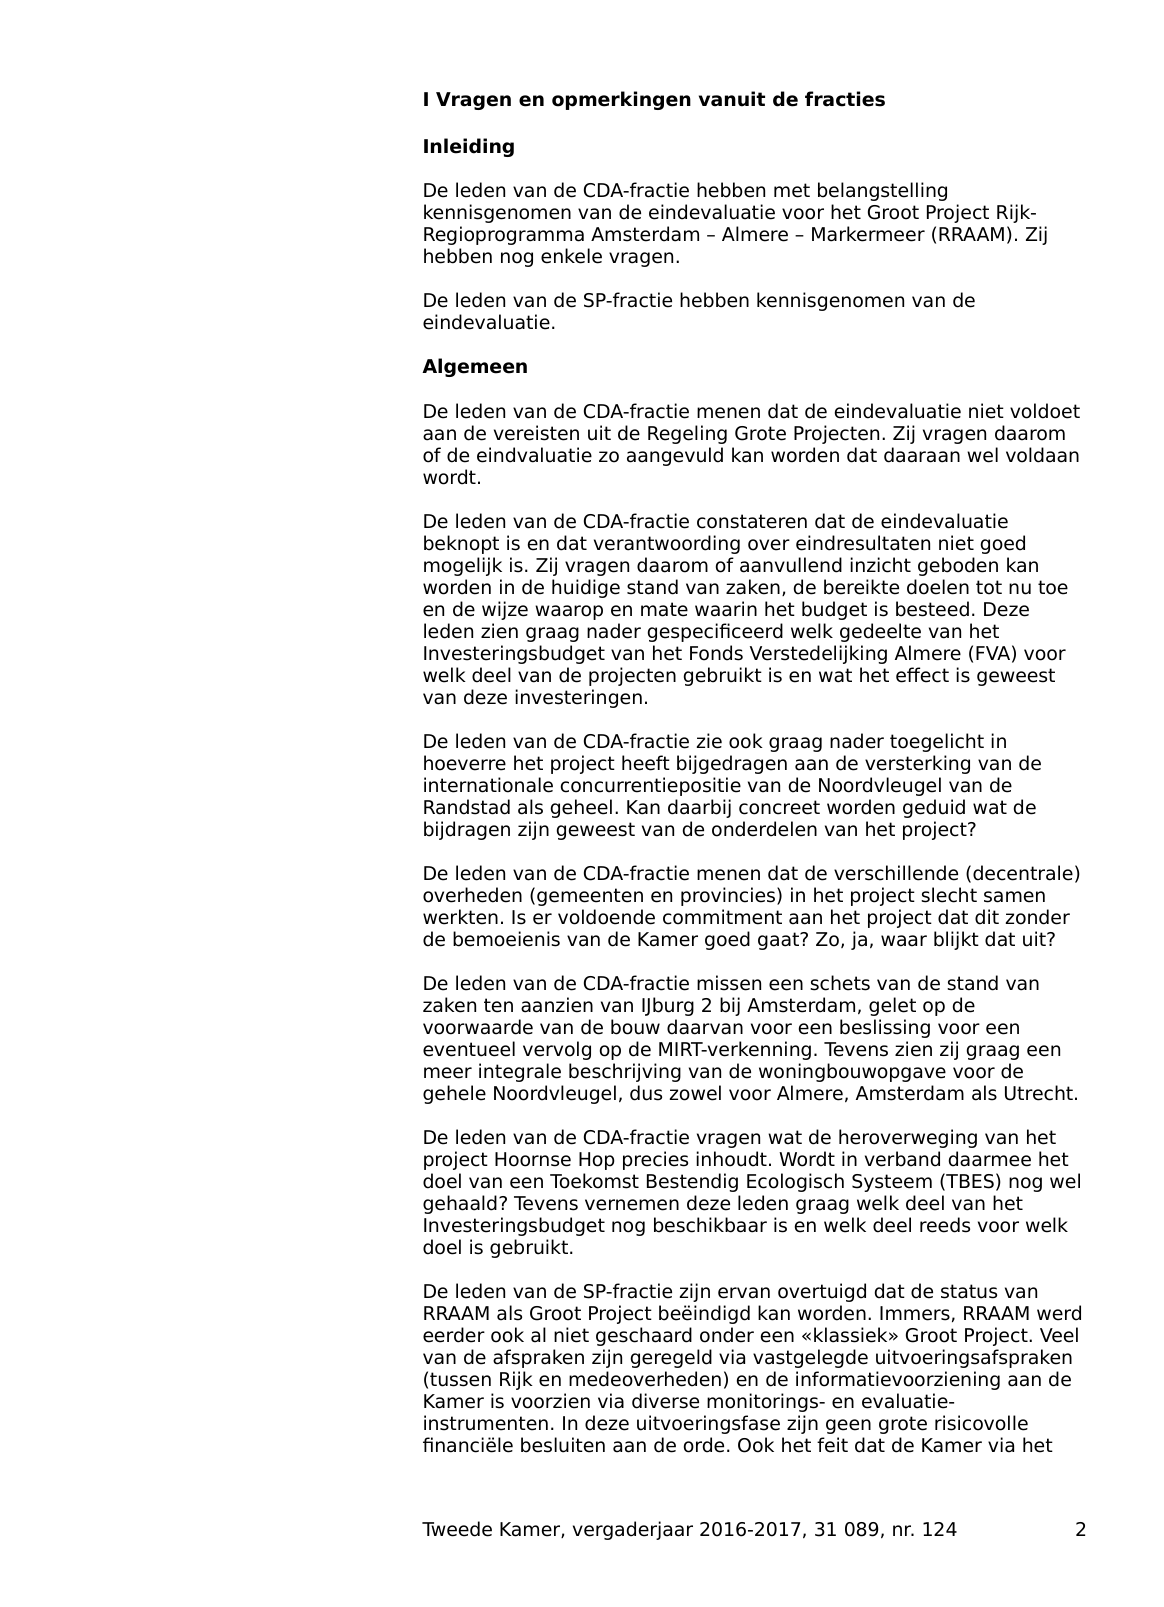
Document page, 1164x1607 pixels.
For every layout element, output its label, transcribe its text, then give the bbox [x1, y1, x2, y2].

text De leden van de CDA-fractie vragen wat de heroverweging van het project Hoornse Hop precies inhoudt. Wordt in verband daarmee het doel van een Toekomst Bestendig Ecologisch Systeem (TBES) nog wel gehaald? Tevens vernemen deze leden graag welk deel van het Investeringsbudget nog beschikbaar is en welk deel reeds voor welk doel is gebruikt. [422, 1127, 1087, 1259]
subtitle Inleiding [422, 136, 1087, 158]
subtitle Algemeen [422, 356, 1087, 378]
text De leden van de SP-fractie zijn ervan overtuigd dat de status van RRAAM als Groot Project beëindigd kan worden. Immers, RRAAM werd eerder ook al niet geschaard onder een «klassiek» Groot Project. Veel van de afspraken zijn geregeld via vastgelegde uitvoeringsafspraken (tussen Rijk en medeoverheden) en de informatievoorziening aan de Kamer is voorzien via diverse monitorings- en evaluatie-instrumenten. In deze uitvoeringsfase zijn geen grote risicovolle financiële besluiten aan de orde. Ook het feit dat de Kamer via het [422, 1281, 1087, 1457]
text De leden van de CDA-fractie hebben met belangstelling kennisgenomen van de eindevaluatie voor het Groot Project Rijk-Regioprogramma Amsterdam – Almere – Markermeer (RRAAM). Zij hebben nog enkele vragen. [422, 180, 1087, 268]
text De leden van de CDA-fractie menen dat de eindevaluatie niet voldoet aan de vereisten uit de Regeling Grote Projecten. Zij vragen daarom of de eindvaluatie zo aangevuld kan worden dat daaraan wel voldaan wordt. [422, 401, 1087, 488]
subtitle I Vragen en opmerkingen vanuit de fracties [422, 89, 1087, 111]
text De leden van de CDA-fractie constateren dat de eindevaluatie beknopt is en dat verantwoording over eindresultaten niet goed mogelijk is. Zij vragen daarom of aanvullend inzicht geboden kan worden in de huidige stand van zaken, de bereikte doelen tot nu toe en de wijze waarop en mate waarin het budget is besteed. Deze leden zien graag nader gespecificeerd welk gedeelte van het Investeringsbudget van het Fonds Verstedelijking Almere (FVA) voor welk deel van de projecten gebruikt is en wat het effect is geweest van deze investeringen. [422, 511, 1087, 708]
text De leden van de SP-fractie hebben kennisgenomen van de eindevaluatie. [422, 290, 1087, 334]
text De leden van de CDA-fractie menen dat de verschillende (decentrale) overheden (gemeenten en provincies) in het project slecht samen werkten. Is er voldoende commitment aan het project dat dit zonder de bemoeienis van de Kamer goed gaat? Zo, ja, waar blijkt dat uit? [422, 863, 1087, 951]
text De leden van de CDA-fractie zie ook graag nader toegelicht in hoeverre het project heeft bijgedragen aan de versterking van de internationale concurrentiepositie van de Noordvleugel van de Randstad als geheel. Kan daarbij concreet worden geduid wat de bijdragen zijn geweest van de onderdelen van het project? [422, 731, 1087, 841]
text De leden van de CDA-fractie missen een schets van de stand van zaken ten aanzien van IJburg 2 bij Amsterdam, gelet op de voorwaarde van de bouw daarvan voor een beslissing voor een eventueel vervolg op de MIRT-verkenning. Tevens zien zij graag een meer integrale beschrijving van de woningbouwopgave voor de gehele Noordvleugel, dus zowel voor Almere, Amsterdam als Utrecht. [422, 973, 1087, 1105]
